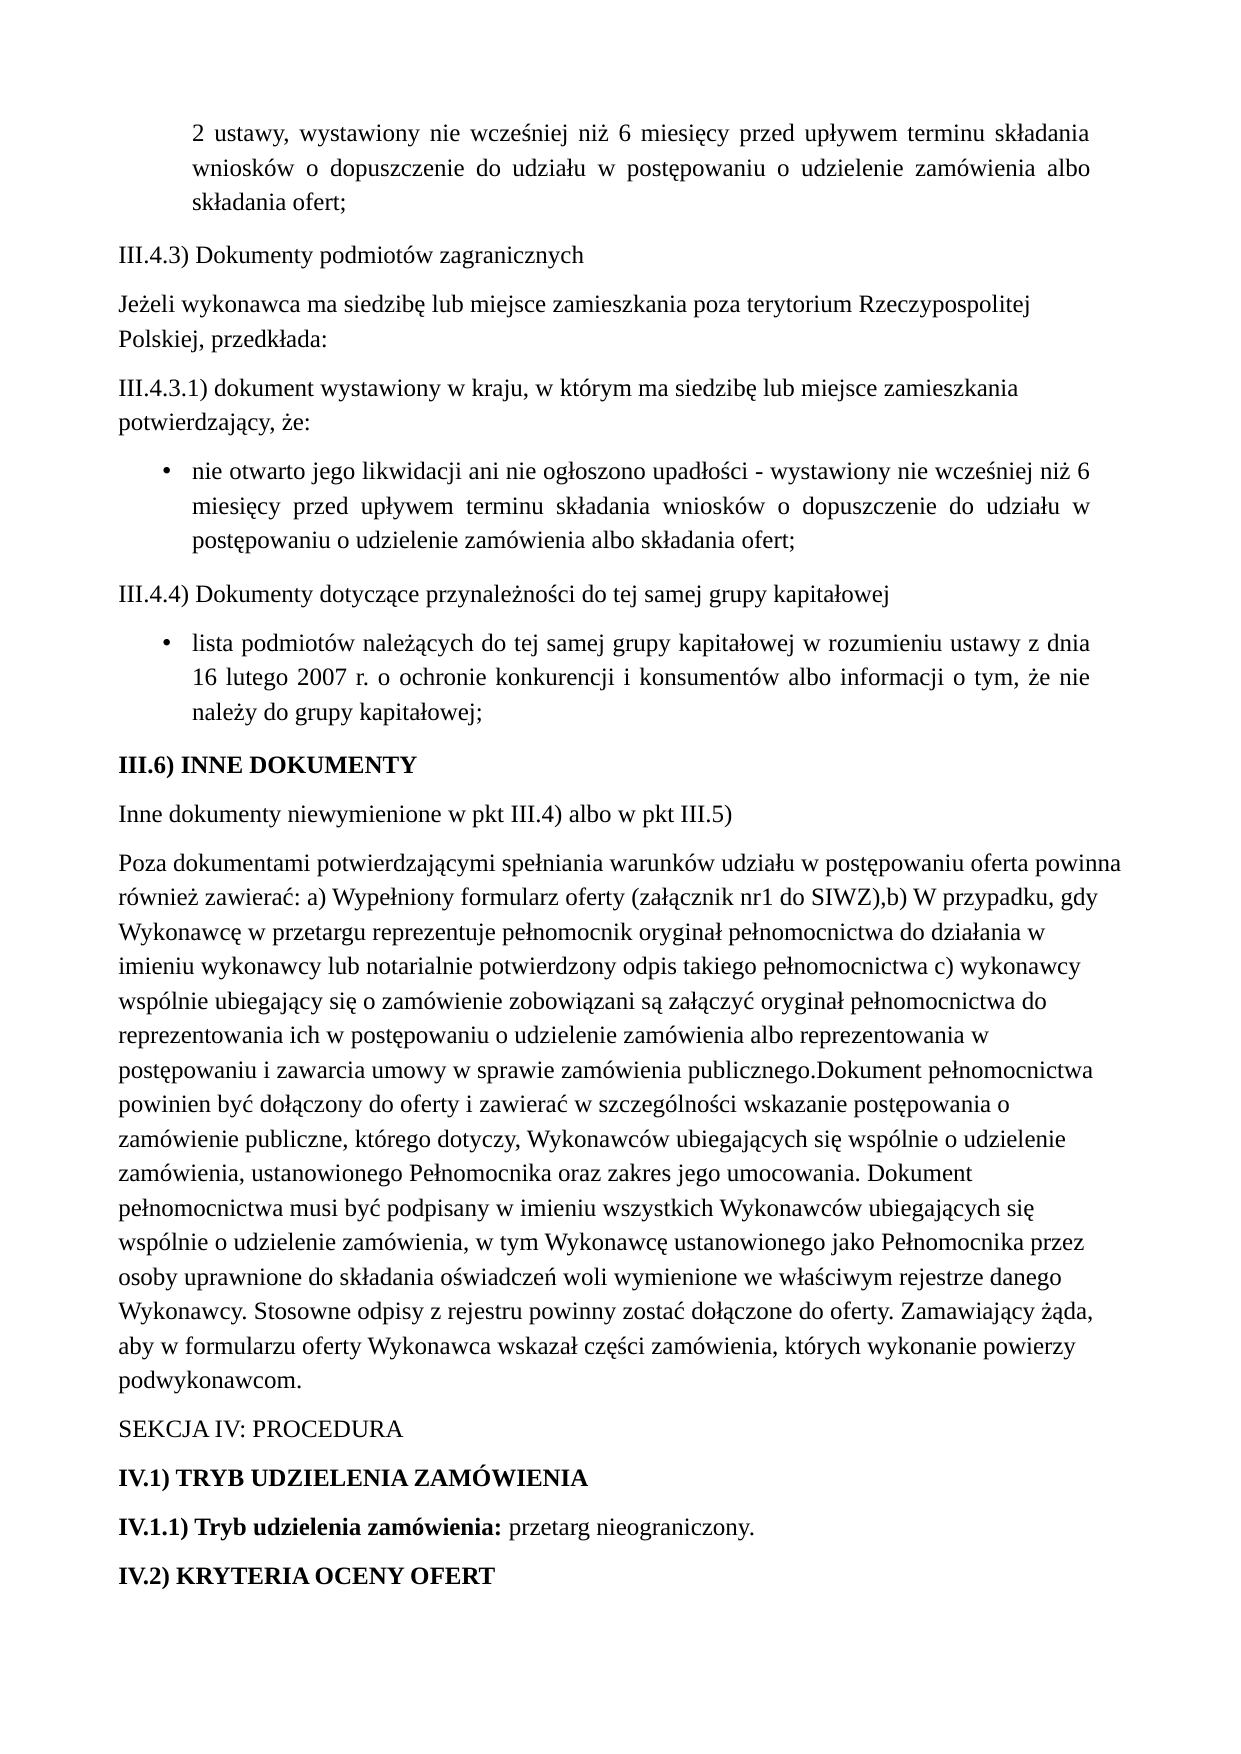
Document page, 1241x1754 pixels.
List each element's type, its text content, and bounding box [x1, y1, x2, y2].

text IV.1) TRYB UDZIELENIA ZAMÓWIENIA [118, 1463, 1122, 1492]
list 2 ustawy, wystawiony nie wcześniej niż 6 miesięcy przed upływem terminu składania wniosków o dopuszczenie do udziału w postępowaniu o udzielenie zamówienia albo składania ofert; [162, 118, 1091, 216]
text III.4.3) Dokumenty podmiotów zagranicznych [118, 240, 1122, 269]
text IV.1.1) Tryb udzielenia zamówienia: przetarg nieograniczony. [118, 1512, 1122, 1541]
text IV.2) KRYTERIA OCENY OFERT [118, 1561, 1122, 1590]
list lista podmiotów należących do tej samej grupy kapitałowej w rozumieniu ustawy z dnia 16 lutego 2007 r. o ochronie konkurencji i konsumentów albo informacji o tym, że nie należy do grupy kapitałowej; [162, 628, 1091, 725]
text III.4.4) Dokumenty dotyczące przynależności do tej samej grupy kapitałowej [118, 579, 1122, 607]
text Jeżeli wykonawca ma siedzibę lub miejsce zamieszkania poza terytorium Rzeczypospolitej Polskiej, przedkłada: [118, 289, 1122, 353]
text Poza dokumentami potwierdzającymi spełniania warunków udziału w postępowaniu oferta powinna również zawierać: a) Wypełniony formularz oferty (załącznik nr1 do SIWZ),b) W przypadku, gdy Wykonawcę w przetargu reprezentuje pełnomocnik oryginał pełnomocnictwa do działania w imieniu wykonawcy lub notarialnie potwierdzony odpis takiego pełnomocnictwa c) wykonawcy wspólnie ubiegający się o zamówienie zobowiązani są załączyć oryginał pełnomocnictwa do reprezentowania ich w postępowaniu o udzielenie zamówienia albo reprezentowania w postępowaniu i zawarcia umowy w sprawie zamówienia publicznego.Dokument pełnomocnictwa powinien być dołączony do oferty i zawierać w szczególności wskazanie postępowania o zamówienie publiczne, którego dotyczy, Wykonawców ubiegających się wspólnie o udzielenie zamówienia, ustanowionego Pełnomocnika oraz zakres jego umocowania. Dokument pełnomocnictwa musi być podpisany w imieniu wszystkich Wykonawców ubiegających się wspólnie o udzielenie zamówienia, w tym Wykonawcę ustanowionego jako Pełnomocnika przez osoby uprawnione do składania oświadczeń woli wymienione we właściwym rejestrze danego Wykonawcy. Stosowne odpisy z rejestru powinny zostać dołączone do oferty. Zamawiający żąda, aby w formularzu oferty Wykonawca wskazał części zamówienia, których wykonanie powierzy podwykonawcom. [118, 848, 1122, 1394]
text III.6) INNE DOKUMENTY [118, 750, 1122, 779]
text Inne dokumenty niewymienione w pkt III.4) albo w pkt III.5) [118, 799, 1122, 828]
text SEKCJA IV: PROCEDURA [118, 1414, 1122, 1443]
list nie otwarto jego likwidacji ani nie ogłoszono upadłości - wystawiony nie wcześniej niż 6 miesięcy przed upływem terminu składania wniosków o dopuszczenie do udziału w postępowaniu o udzielenie zamówienia albo składania ofert; [162, 456, 1091, 554]
text III.4.3.1) dokument wystawiony w kraju, w którym ma siedzibę lub miejsce zamieszkania potwierdzający, że: [118, 373, 1122, 436]
